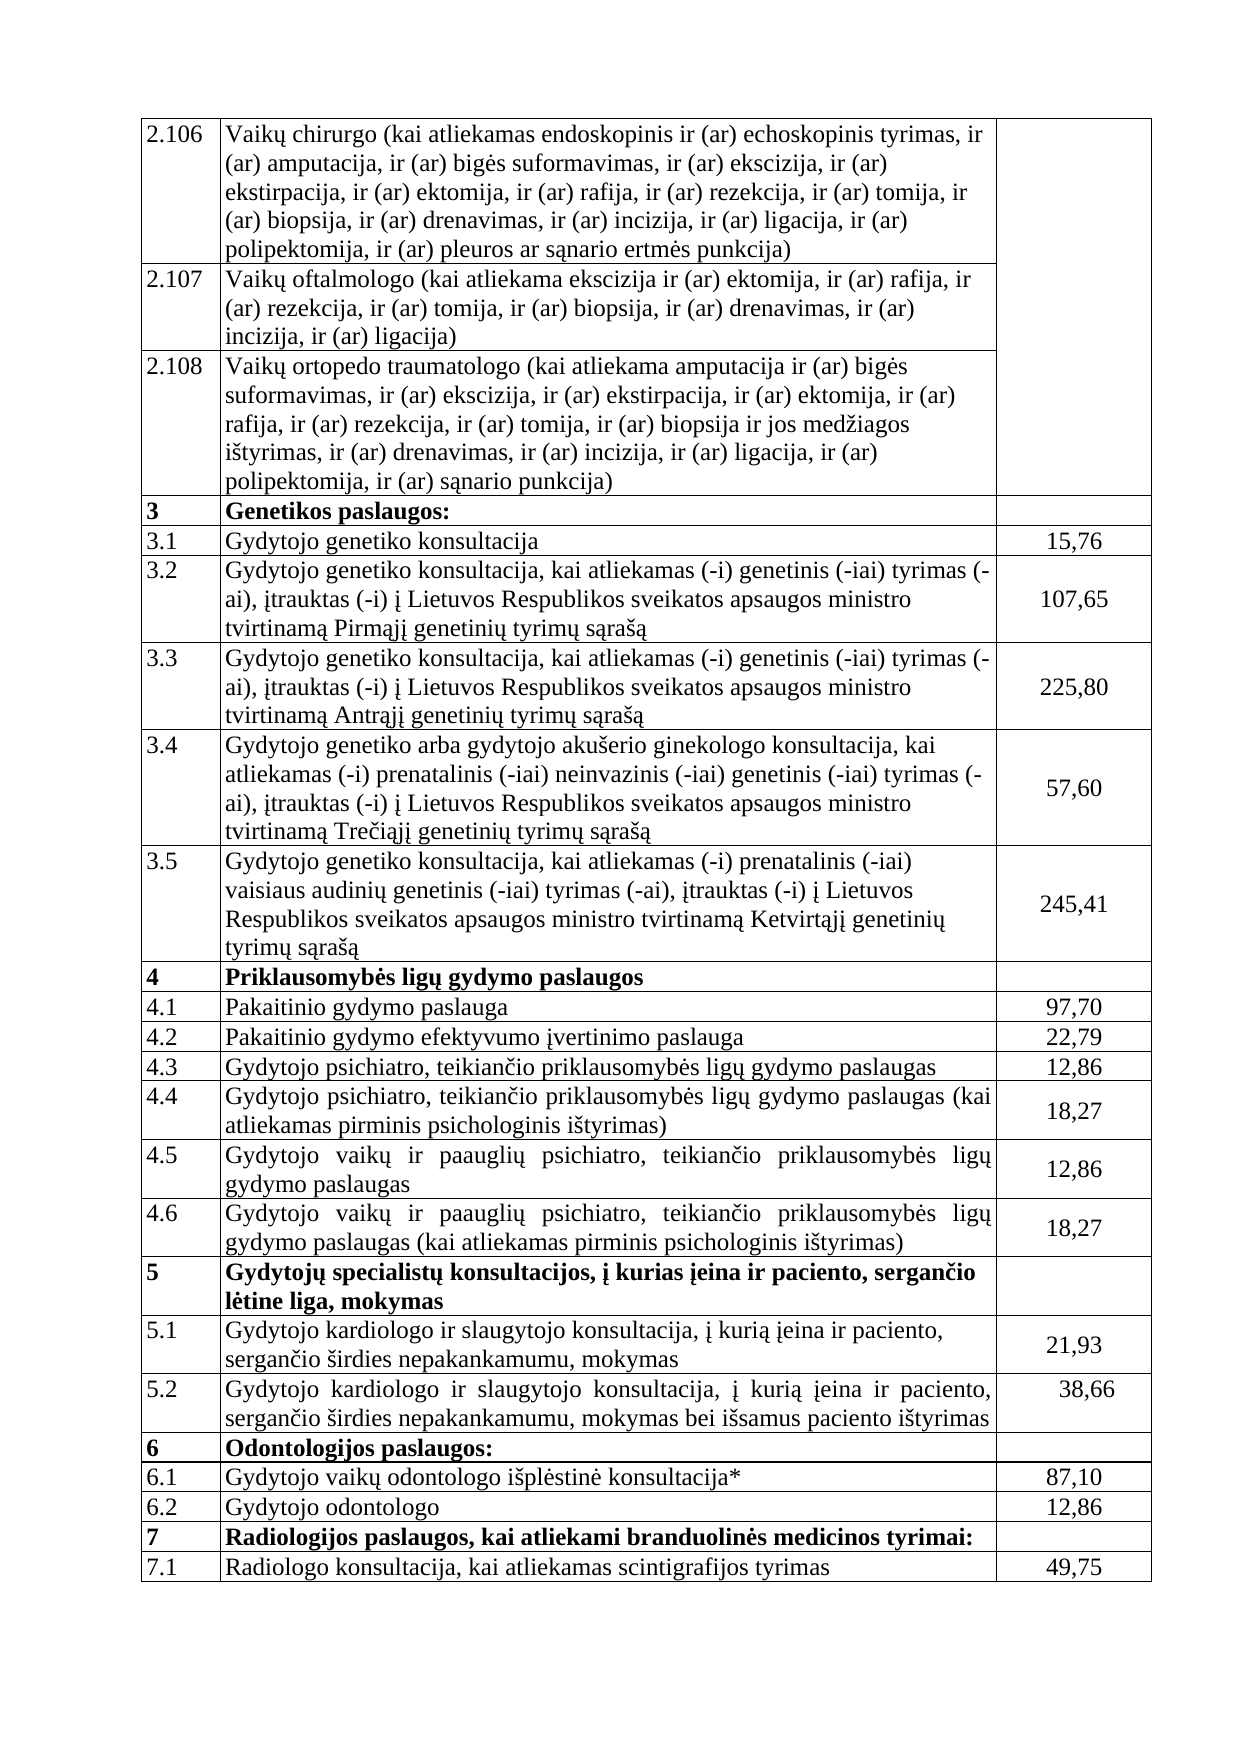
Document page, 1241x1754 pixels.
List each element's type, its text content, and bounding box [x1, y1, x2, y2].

table_cell 6 [142, 1433, 220, 1461]
table_cell 7 [142, 1522, 220, 1551]
table_cell Gydytojo vaikų ir paauglių psichiatro, teikiančio priklausomybės ligų gydymo paslaugas [221, 1140, 996, 1197]
table_cell 4.4 [142, 1081, 220, 1139]
table_cell Priklausomybės ligų gydymo paslaugos [221, 962, 996, 991]
table_cell [997, 1522, 1151, 1551]
table_cell Radiologo konsultacija, kai atliekamas scintigrafijos tyrimas [221, 1552, 996, 1581]
table_cell 5 [142, 1257, 220, 1314]
table_cell 4.3 [142, 1052, 220, 1080]
table_cell 3.5 [142, 846, 220, 961]
table_cell 6.2 [142, 1492, 220, 1521]
table_cell 15,76 [997, 526, 1151, 554]
table_cell Gydytojų specialistų konsultacijos, į kurias įeina ir paciento, sergančio lėtine liga, mokymas [221, 1257, 996, 1314]
table_cell Gydytojo genetiko konsultacija, kai atliekamas (-i) prenatalinis (-iai) vaisiaus audinių genetinis (-iai) tyrimas (-ai), įtrauktas (-i) į Lietuvos Respublikos sveikatos apsaugos ministro tvirtinamą Ketvirtąjį genetinių tyrimų sąrašą [221, 846, 996, 961]
table_cell Gydytojo vaikų odontologo išplėstinė konsultacija* [221, 1463, 996, 1491]
table_cell Vaikų oftalmologo (kai atliekama ekscizija ir (ar) ektomija, ir (ar) rafija, ir (ar) rezekcija, ir (ar) tomija, ir (ar) biopsija, ir (ar) drenavimas, ir (ar) incizija, ir (ar) ligacija) [221, 264, 996, 350]
table_cell Vaikų chirurgo (kai atliekamas endoskopinis ir (ar) echoskopinis tyrimas, ir (ar) amputacija, ir (ar) bigės suformavimas, ir (ar) ekscizija, ir (ar) ekstirpacija, ir (ar) ektomija, ir (ar) rafija, ir (ar) rezekcija, ir (ar) tomija, ir (ar) biopsija, ir (ar) drenavimas, ir (ar) incizija, ir (ar) ligacija, ir (ar) polipektomija, ir (ar) pleuros ar sąnario ertmės punkcija) [221, 119, 996, 263]
table_cell 57,60 [997, 730, 1151, 845]
table_cell Gydytojo genetiko arba gydytojo akušerio ginekologo konsultacija, kai atliekamas (-i) prenatalinis (-iai) neinvazinis (-iai) genetinis (-iai) tyrimas (-ai), įtrauktas (-i) į Lietuvos Respublikos sveikatos apsaugos ministro tvirtinamą Trečiąjį genetinių tyrimų sąrašą [221, 730, 996, 845]
table_cell Odontologijos paslaugos: [221, 1433, 996, 1461]
table_cell 12,86 [997, 1492, 1151, 1521]
table_cell [997, 496, 1151, 525]
table_cell Genetikos paslaugos: [221, 496, 996, 525]
table_cell 2.108 [142, 351, 220, 495]
table_cell 6.1 [142, 1463, 220, 1491]
table_cell 4.6 [142, 1199, 220, 1256]
table_cell Gydytojo genetiko konsultacija [221, 526, 996, 554]
table_cell Gydytojo kardiologo ir slaugytojo konsultacija, į kurią įeina ir paciento, sergančio širdies nepakankamumu, mokymas bei išsamus paciento ištyrimas [221, 1374, 996, 1432]
table_cell 5.1 [142, 1316, 220, 1373]
table_cell 4.2 [142, 1022, 220, 1051]
table_cell 87,10 [997, 1463, 1151, 1491]
table_cell 245,41 [997, 846, 1151, 961]
table_cell 22,79 [997, 1022, 1151, 1051]
table_cell Radiologijos paslaugos, kai atliekami branduolinės medicinos tyrimai: [221, 1522, 996, 1551]
table_cell 2.106 [142, 119, 220, 263]
table_cell 3.2 [142, 556, 220, 642]
table_cell 4.1 [142, 992, 220, 1021]
table_cell [997, 119, 1151, 495]
table_cell [997, 962, 1151, 991]
table_cell 49,75 [997, 1552, 1151, 1581]
table_cell 18,27 [997, 1199, 1151, 1256]
table_cell Gydytojo odontologo [221, 1492, 996, 1521]
table_cell Gydytojo vaikų ir paauglių psichiatro, teikiančio priklausomybės ligų gydymo paslaugas (kai atliekamas pirminis psichologinis ištyrimas) [221, 1199, 996, 1256]
table_cell [997, 1433, 1151, 1461]
table_cell 3 [142, 496, 220, 525]
table_cell 3.1 [142, 526, 220, 554]
table_cell 107,65 [997, 556, 1151, 642]
table_cell 7.1 [142, 1552, 220, 1581]
table_cell 4 [142, 962, 220, 991]
table_cell 97,70 [997, 992, 1151, 1021]
table_cell 3.3 [142, 643, 220, 729]
table_cell Gydytojo psichiatro, teikiančio priklausomybės ligų gydymo paslaugas [221, 1052, 996, 1080]
table_cell 12,86 [997, 1140, 1151, 1197]
table_cell 18,27 [997, 1081, 1151, 1139]
table_cell 2.107 [142, 264, 220, 350]
table_cell 5.2 [142, 1374, 220, 1432]
table_cell Vaikų ortopedo traumatologo (kai atliekama amputacija ir (ar) bigės suformavimas, ir (ar) ekscizija, ir (ar) ekstirpacija, ir (ar) ektomija, ir (ar) rafija, ir (ar) rezekcija, ir (ar) tomija, ir (ar) biopsija ir jos medžiagos ištyrimas, ir (ar) drenavimas, ir (ar) incizija, ir (ar) ligacija, ir (ar) polipektomija, ir (ar) sąnario punkcija) [221, 351, 996, 495]
table_cell 38,66 [997, 1374, 1151, 1432]
table_cell Gydytojo genetiko konsultacija, kai atliekamas (-i) genetinis (-iai) tyrimas (-ai), įtrauktas (-i) į Lietuvos Respublikos sveikatos apsaugos ministro tvirtinamą Pirmąjį genetinių tyrimų sąrašą [221, 556, 996, 642]
table_cell Gydytojo kardiologo ir slaugytojo konsultacija, į kurią įeina ir paciento, sergančio širdies nepakankamumu, mokymas [221, 1316, 996, 1373]
table_cell [997, 1257, 1151, 1314]
table_cell 3.4 [142, 730, 220, 845]
table_cell 4.5 [142, 1140, 220, 1197]
table_cell Pakaitinio gydymo efektyvumo įvertinimo paslauga [221, 1022, 996, 1051]
table_cell Gydytojo psichiatro, teikiančio priklausomybės ligų gydymo paslaugas (kai atliekamas pirminis psichologinis ištyrimas) [221, 1081, 996, 1139]
table_cell Gydytojo genetiko konsultacija, kai atliekamas (-i) genetinis (-iai) tyrimas (-ai), įtrauktas (-i) į Lietuvos Respublikos sveikatos apsaugos ministro tvirtinamą Antrąjį genetinių tyrimų sąrašą [221, 643, 996, 729]
table_cell Pakaitinio gydymo paslauga [221, 992, 996, 1021]
table_cell 21,93 [997, 1316, 1151, 1373]
table_cell 12,86 [997, 1052, 1151, 1080]
table_cell 225,80 [997, 643, 1151, 729]
